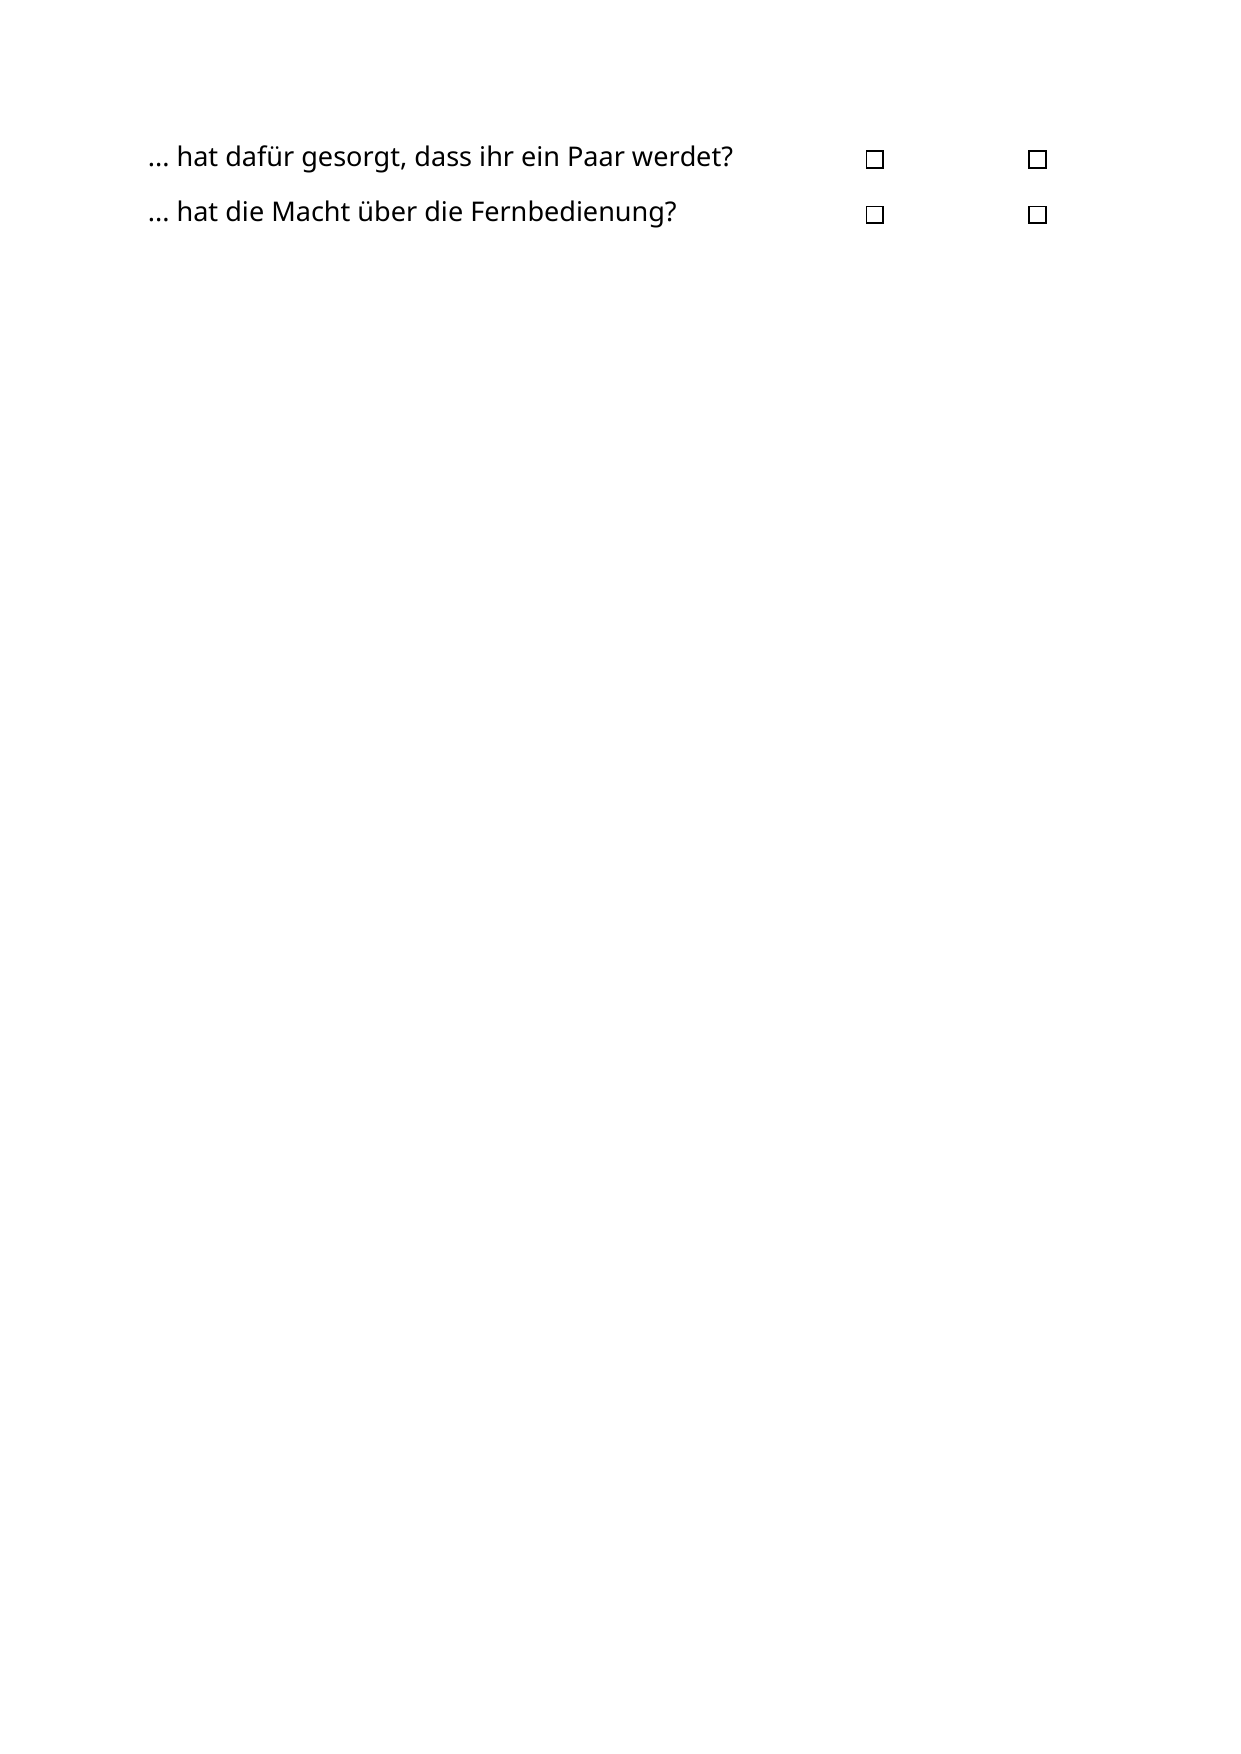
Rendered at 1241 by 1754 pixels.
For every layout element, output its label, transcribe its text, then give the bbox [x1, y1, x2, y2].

text ... hat dafür gesorgt, dass ihr ein Paar werdet? ... hat die Macht über die Fernbedienung? [148, 137, 1140, 230]
